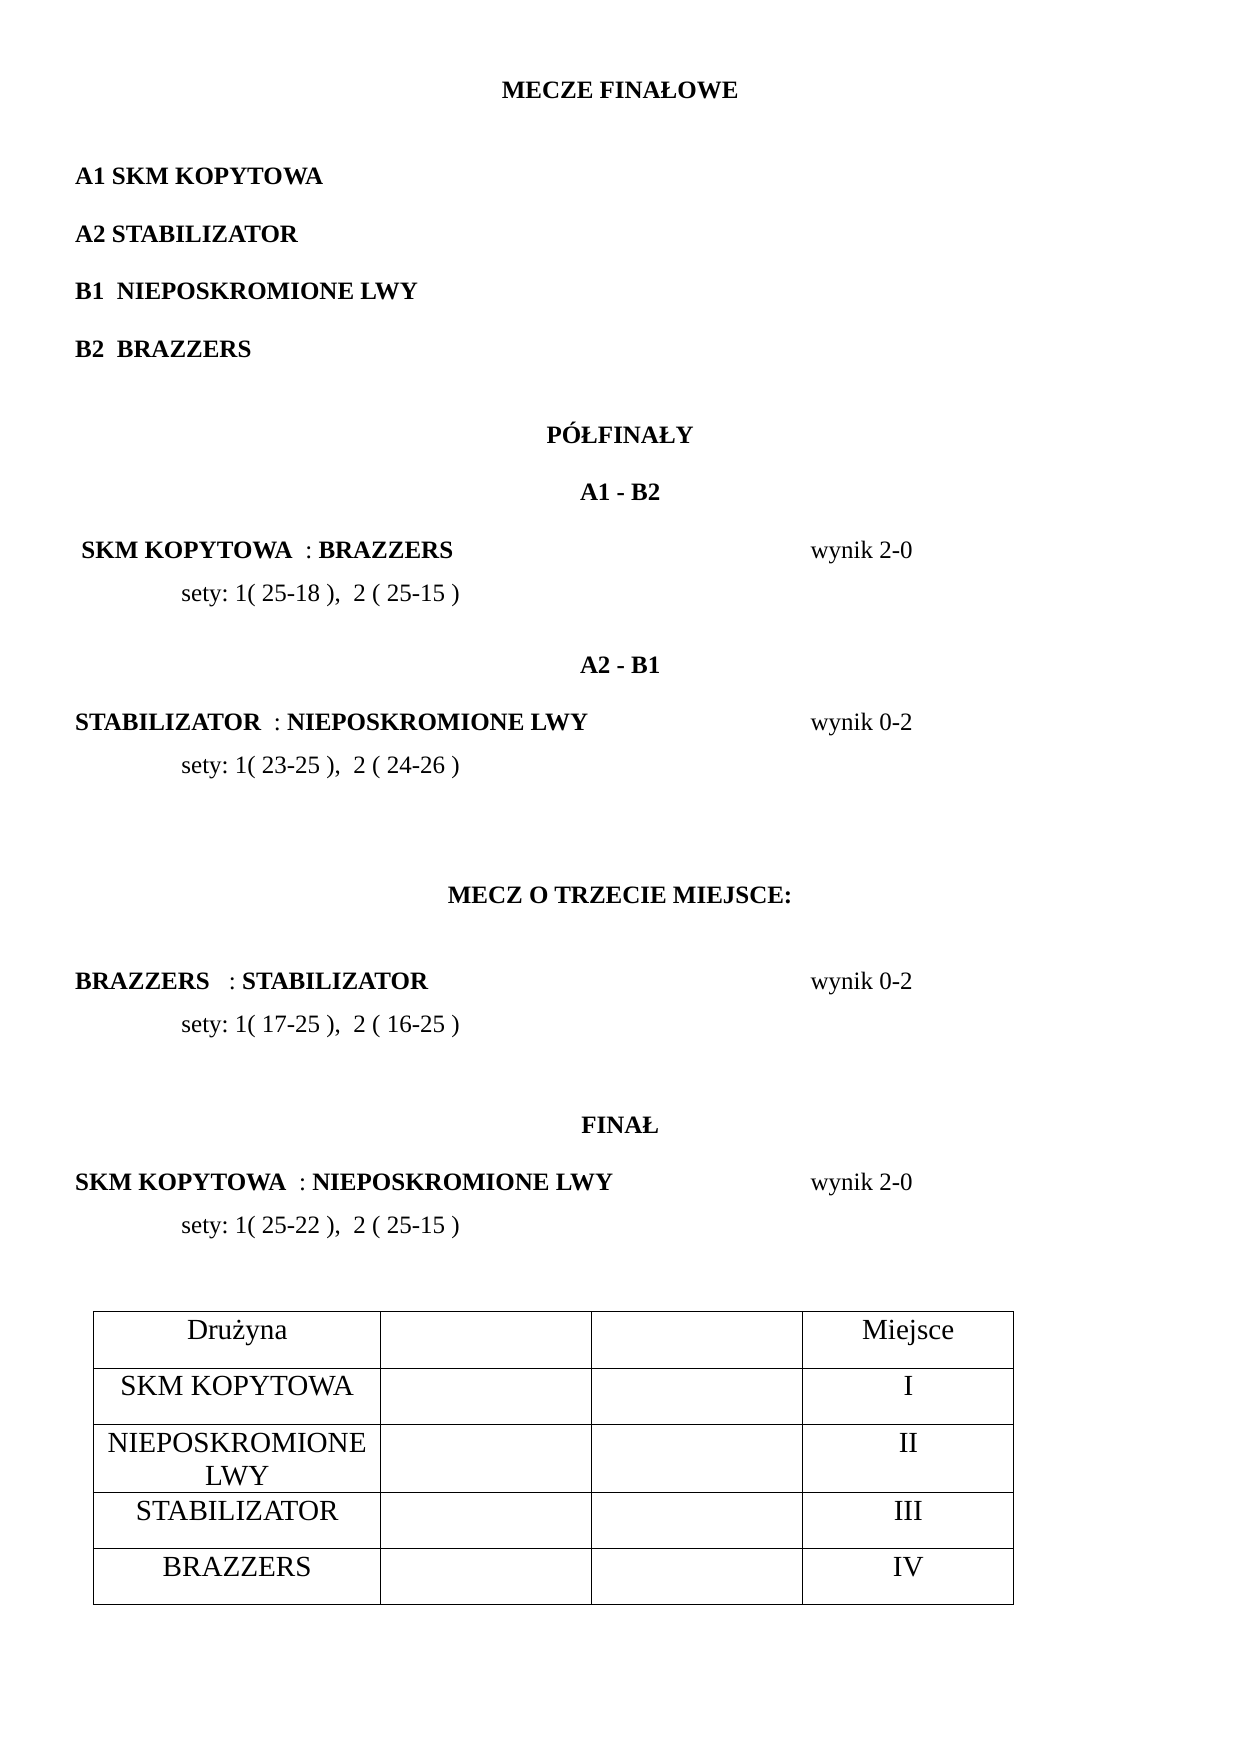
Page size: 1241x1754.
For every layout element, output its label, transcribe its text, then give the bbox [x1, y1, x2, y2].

table_cell III [803, 1493, 1013, 1548]
table_cell [592, 1493, 802, 1548]
table_header Drużyna [94, 1312, 380, 1367]
table_cell NIEPOSKROMIONE LWY [94, 1425, 380, 1492]
text PÓŁFINAŁY [75, 420, 1165, 449]
table_header [381, 1312, 591, 1367]
text FINAŁ [75, 1110, 1165, 1139]
table_cell [592, 1369, 802, 1424]
text B2 BRAZZERS [75, 334, 1165, 362]
table_cell BRAZZERS [94, 1549, 380, 1604]
text sety: 1( 23-25 ), 2 ( 24-26 ) [75, 751, 1165, 779]
table_cell I [803, 1369, 1013, 1424]
table_cell [381, 1425, 591, 1492]
text BRAZZERS : STABILIZATOR wynik 0-2 [75, 966, 1165, 995]
text STABILIZATOR : NIEPOSKROMIONE LWY wynik 0-2 [75, 707, 1165, 736]
table_cell SKM KOPYTOWA [94, 1369, 380, 1424]
text B1 NIEPOSKROMIONE LWY [75, 276, 1165, 305]
text MECZE FINAŁOWE [75, 75, 1165, 104]
table_cell [381, 1369, 591, 1424]
table_cell [592, 1425, 802, 1492]
text MECZ O TRZECIE MIEJSCE: [75, 880, 1165, 909]
table_cell STABILIZATOR [94, 1493, 380, 1548]
table_header [592, 1312, 802, 1367]
text sety: 1( 25-22 ), 2 ( 25-15 ) [75, 1211, 1165, 1239]
table_cell IV [803, 1549, 1013, 1604]
text sety: 1( 25-18 ), 2 ( 25-15 ) [75, 578, 1165, 607]
text A2 - B1 [75, 650, 1165, 679]
text A1 SKM KOPYTOWA [75, 161, 1165, 190]
table_header Miejsce [803, 1312, 1013, 1367]
table_cell [592, 1549, 802, 1604]
text sety: 1( 17-25 ), 2 ( 16-25 ) [75, 1009, 1165, 1038]
table_cell [381, 1493, 591, 1548]
text A1 - B2 [75, 477, 1165, 506]
text SKM KOPYTOWA : BRAZZERS wynik 2-0 [75, 535, 1165, 564]
text A2 STABILIZATOR [75, 219, 1165, 247]
table_cell II [803, 1425, 1013, 1492]
table_cell [381, 1549, 591, 1604]
text SKM KOPYTOWA : NIEPOSKROMIONE LWY wynik 2-0 [75, 1167, 1165, 1196]
